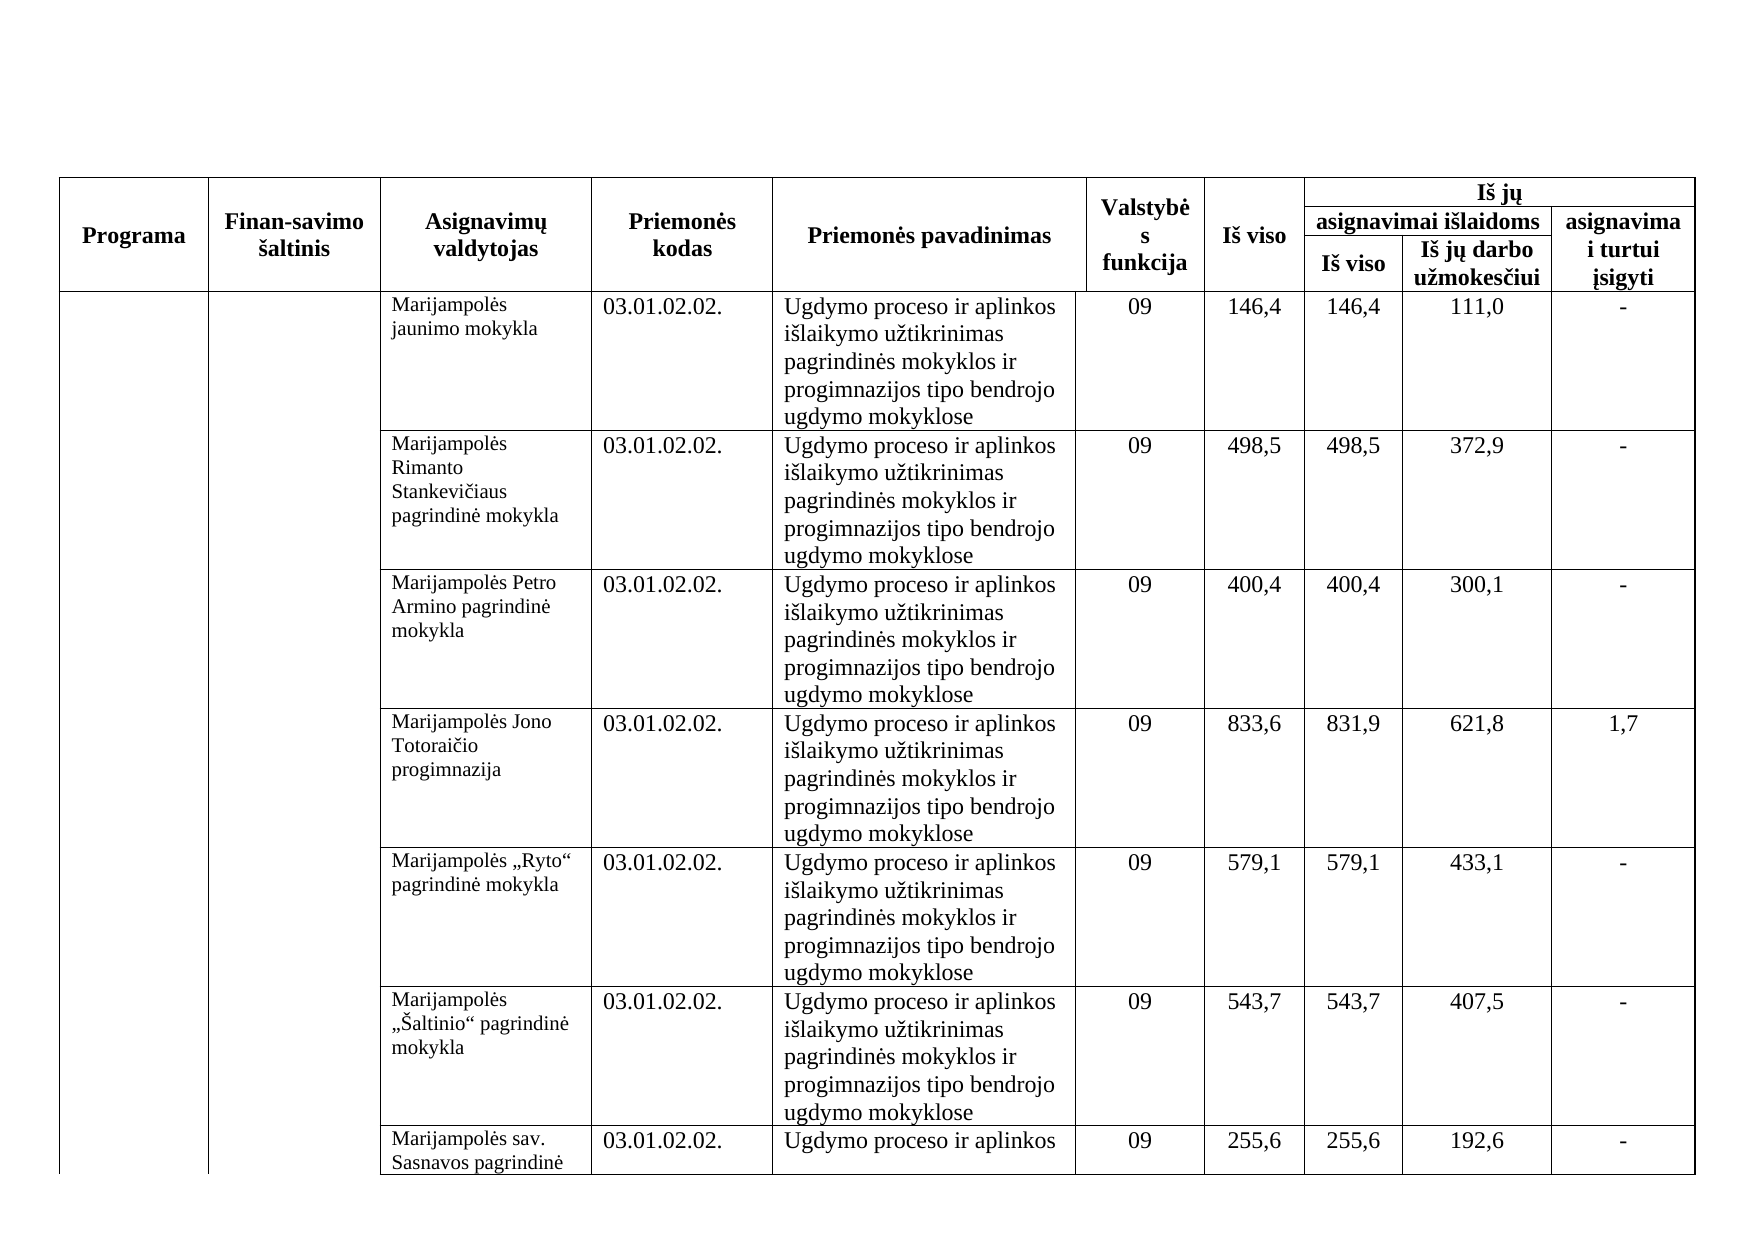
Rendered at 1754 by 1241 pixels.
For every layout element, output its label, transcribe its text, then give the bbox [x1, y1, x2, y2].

table_cell 09 [1076, 1126, 1204, 1174]
table_cell 09 [1076, 292, 1204, 430]
table_cell 146,4 [1305, 292, 1402, 430]
table_cell [60, 986, 208, 1125]
table_cell [209, 708, 380, 847]
table_cell - [1552, 431, 1694, 569]
table_cell 400,4 [1305, 570, 1402, 708]
table_cell [209, 292, 380, 430]
table_cell Ugdymo proceso ir aplinkos išlaikymo užtikrinimas pagrindinės mokyklos ir progimnazijos tipo bendrojo ugdymo mokyklose [773, 431, 1075, 569]
table_cell 192,6 [1403, 1126, 1551, 1174]
table_cell 433,1 [1403, 848, 1551, 986]
table_cell 543,7 [1205, 987, 1304, 1125]
table_cell 09 [1076, 848, 1204, 986]
table_header Iš viso [1205, 178, 1304, 291]
table_cell Marijampolės Petro Armino pagrindinė mokykla [381, 570, 591, 708]
table_cell Iš jų darbo užmokesčiui [1403, 236, 1551, 291]
table_header Asignavimų valdytojas [381, 178, 591, 291]
table_cell 543,7 [1305, 987, 1402, 1125]
table_cell 03.01.02.02. [592, 1126, 772, 1174]
table_cell Ugdymo proceso ir aplinkos [773, 1126, 1075, 1174]
table_cell 03.01.02.02. [592, 848, 772, 986]
table_cell [209, 847, 380, 986]
table_cell 831,9 [1305, 709, 1402, 847]
table_cell 579,1 [1305, 848, 1402, 986]
table_cell - [1552, 1126, 1694, 1174]
table_cell 03.01.02.02. [592, 570, 772, 708]
table_cell 03.01.02.02. [592, 987, 772, 1125]
table_cell Iš viso [1305, 236, 1402, 291]
table_cell 09 [1076, 431, 1204, 569]
table_cell - [1552, 848, 1694, 986]
table_cell Ugdymo proceso ir aplinkos išlaikymo užtikrinimas pagrindinės mokyklos ir progimnazijos tipo bendrojo ugdymo mokyklose [773, 570, 1075, 708]
table_cell [209, 569, 380, 708]
table_cell [60, 1125, 208, 1174]
table_cell [60, 708, 208, 847]
table_cell [60, 847, 208, 986]
table_cell 09 [1076, 570, 1204, 708]
table_cell 255,6 [1205, 1126, 1304, 1174]
table_header Programa [60, 178, 208, 291]
table_cell [209, 1125, 380, 1174]
table_cell 407,5 [1403, 987, 1551, 1125]
table_cell 09 [1076, 987, 1204, 1125]
table_header Priemonės pavadinimas [773, 178, 1086, 291]
table_cell 498,5 [1205, 431, 1304, 569]
table_cell 621,8 [1403, 709, 1551, 847]
table_header Priemonės kodas [592, 178, 772, 291]
table_cell Marijampolės Jono Totoraičio progimnazija [381, 709, 591, 847]
table_cell - [1552, 570, 1694, 708]
table_cell 146,4 [1205, 292, 1304, 430]
table_cell - [1552, 292, 1694, 430]
table_cell [209, 430, 380, 569]
table_cell - [1552, 987, 1694, 1125]
table_cell Ugdymo proceso ir aplinkos išlaikymo užtikrinimas pagrindinės mokyklos ir progimnazijos tipo bendrojo ugdymo mokyklose [773, 848, 1075, 986]
table_cell 03.01.02.02. [592, 292, 772, 430]
table_cell asignavimai išlaidoms [1305, 207, 1551, 234]
table_cell 1,7 [1552, 709, 1694, 847]
table_header Finan-savimo šaltinis [209, 178, 380, 291]
table_cell Ugdymo proceso ir aplinkos išlaikymo užtikrinimas pagrindinės mokyklos ir progimnazijos tipo bendrojo ugdymo mokyklose [773, 987, 1075, 1125]
table_cell Ugdymo proceso ir aplinkos išlaikymo užtikrinimas pagrindinės mokyklos ir progimnazijos tipo bendrojo ugdymo mokyklose [773, 709, 1075, 847]
table_cell Marijampolės sav. Sasnavos pagrindinė [381, 1126, 591, 1174]
table_cell [60, 430, 208, 569]
table_cell [60, 569, 208, 708]
table_cell 03.01.02.02. [592, 709, 772, 847]
table_cell asignavimai turtui įsigyti [1552, 207, 1694, 291]
table_header Iš jų [1305, 178, 1694, 206]
table_cell 03.01.02.02. [592, 431, 772, 569]
table_cell 833,6 [1205, 709, 1304, 847]
table_cell Marijampolės „Ryto“ pagrindinė mokykla [381, 848, 591, 986]
table_cell Marijampolės Rimanto Stankevičiaus pagrindinė mokykla [381, 431, 591, 569]
table_cell 372,9 [1403, 431, 1551, 569]
table_cell 255,6 [1305, 1126, 1402, 1174]
table_cell 498,5 [1305, 431, 1402, 569]
table_cell 300,1 [1403, 570, 1551, 708]
table_cell Marijampolės „Šaltinio“ pagrindinė mokykla [381, 987, 591, 1125]
table_cell 111,0 [1403, 292, 1551, 430]
table_cell [209, 986, 380, 1125]
table_cell 09 [1076, 709, 1204, 847]
table_header Valstybės funkcija [1087, 178, 1204, 291]
table_cell Ugdymo proceso ir aplinkos išlaikymo užtikrinimas pagrindinės mokyklos ir progimnazijos tipo bendrojo ugdymo mokyklose [773, 292, 1075, 430]
table_cell 400,4 [1205, 570, 1304, 708]
table_cell 579,1 [1205, 848, 1304, 986]
table_cell Marijampolės jaunimo mokykla [381, 292, 591, 430]
table_cell [60, 292, 208, 430]
